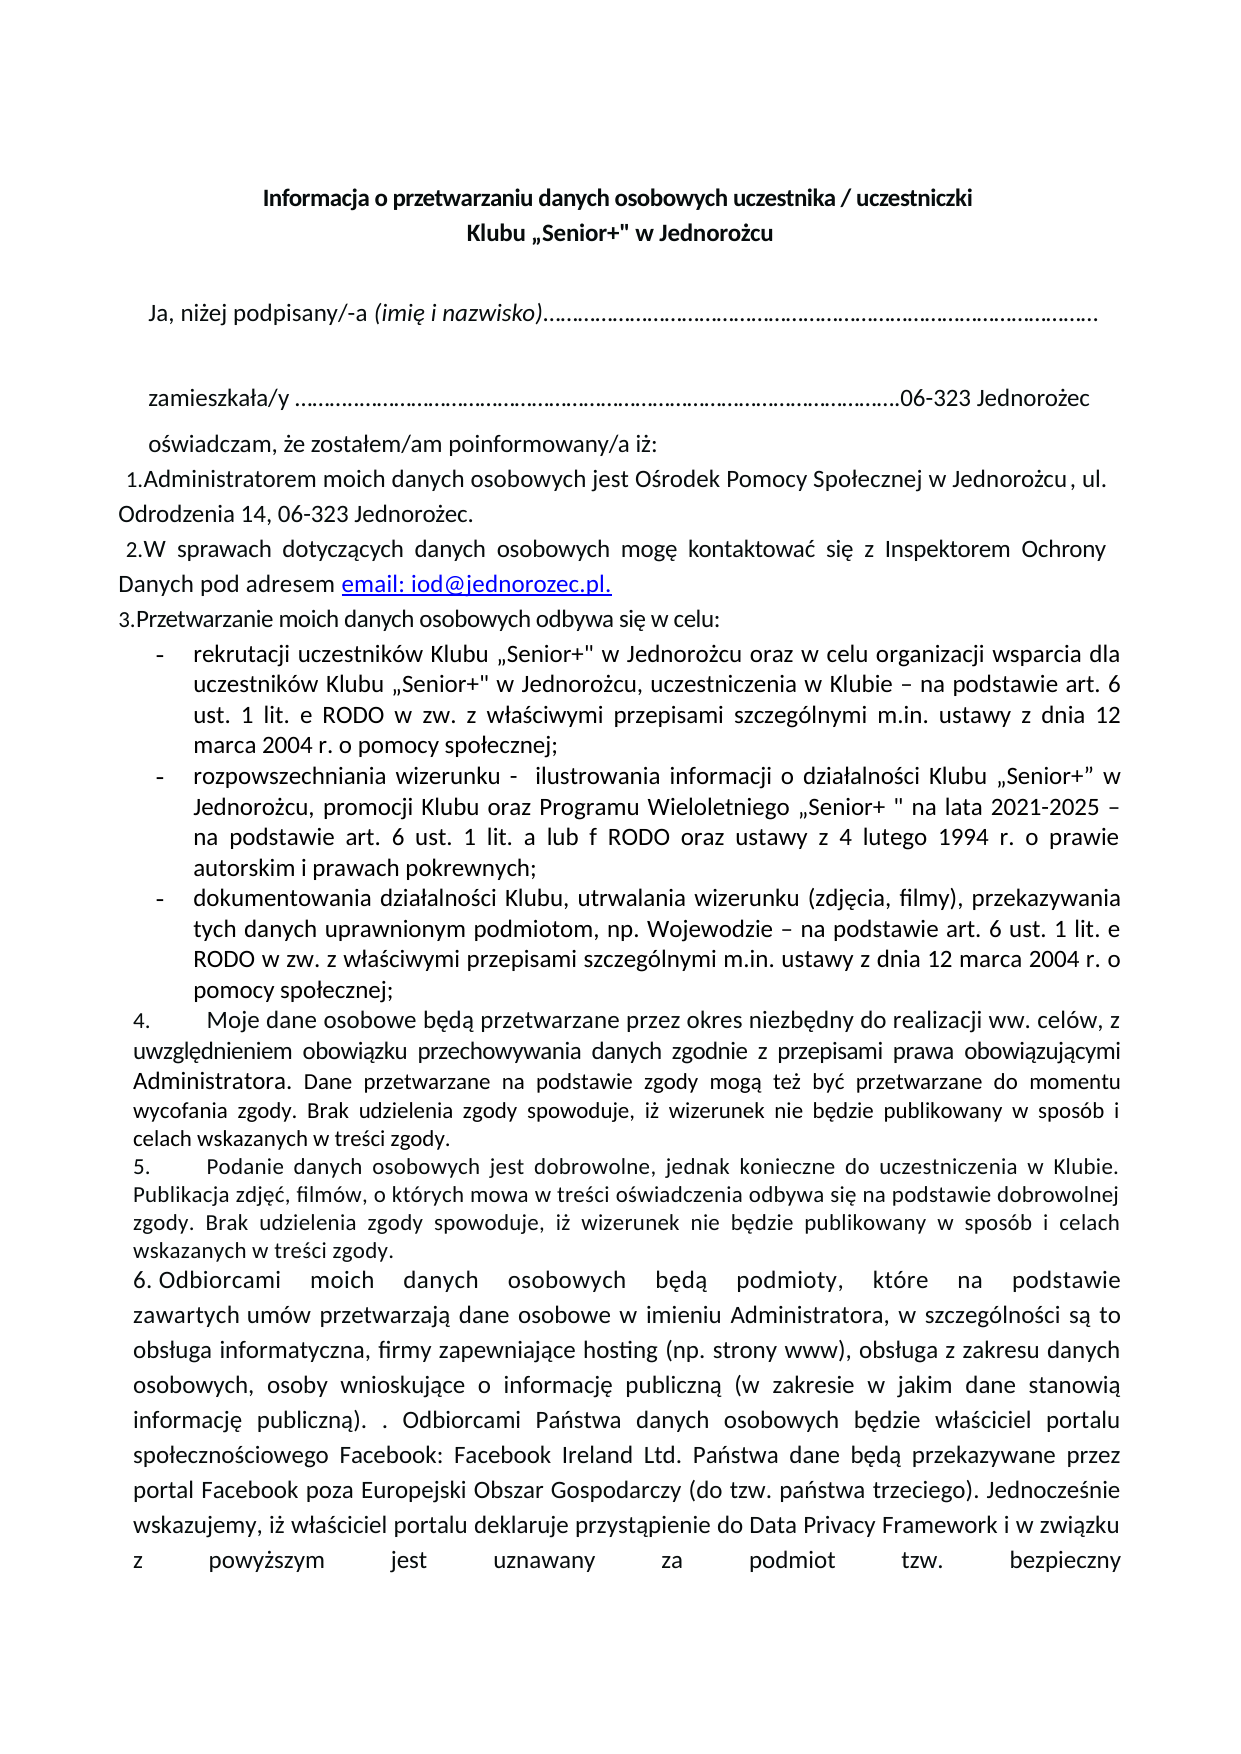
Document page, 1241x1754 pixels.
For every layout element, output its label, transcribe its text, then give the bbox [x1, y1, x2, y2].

list Przetwarzanie moich danych osobowych odbywa się w celu: [118, 603, 1024, 634]
list W sprawach dotyczących danych osobowych mogę kontaktować się z Inspektorem Ochrony Danych pod adresem email: iod@jednorozec.pl. [118, 533, 1107, 599]
text zamieszkała/y ………..………………………………………………………………………………….06-323 Jednorożec [148, 382, 1122, 412]
text Informacja o przetwarzaniu danych osobowych uczestnika / uczestniczki Klubu „Senior+" w Jednorożcu [118, 182, 1122, 247]
text Ja, niżej podpisany/-a (imię i nazwisko) …………………………………………………………………………………… [148, 297, 1122, 327]
text oświadczam, że zostałem/am poinformowany/a iż: [148, 428, 1122, 459]
list rozpowszechniania wizerunku - ilustrowania informacji o działalności Klubu „Senior+” w Jednorożcu, promocji Klubu oraz Programu Wieloletniego „Senior+ " na lata 2021-2025 – na podstawie art. 6 ust. 1 lit. a lub f RODO oraz ustawy z 4 lutego 1994 r. o prawie autorskim i prawach pokrewnych; [156, 760, 1122, 882]
list 6. Odbiorcami moich danych osobowych będą podmioty, które na podstawie zawartych umów przetwarzają dane osobowe w imieniu Administratora, w szczególności są to obsługa informatyczna, firmy zapewniające hosting (np. strony www), obsługa z zakresu danych osobowych, osoby wnioskujące o informację publiczną (w zakresie w jakim dane stanowią informację publiczną). . Odbiorcami Państwa danych osobowych będzie właściciel portalu społecznościowego Facebook: Facebook Ireland Ltd. Państwa dane będą przekazywane przez portal Facebook poza Europejski Obszar Gospodarczy (do tzw. państwa trzeciego). Jednocześnie wskazujemy, iż właściciel portalu deklaruje przystąpienie do Data Privacy Framework i w związku z powyższym jest uznawany za podmiot tzw. bezpieczny [133, 1264, 1122, 1574]
list Moje dane osobowe będą przetwarzane przez okres niezbędny do realizacji ww. celów, z uwzględnieniem obowiązku przechowywania danych zgodnie z przepisami prawa obowiązującymi Administratora. Dane przetwarzane na podstawie zgody mogą też być przetwarzane do momentu wycofania zgody. Brak udzielenia zgody spowoduje, iż wizerunek nie będzie publikowany w sposób i celach wskazanych w treści zgody. [133, 1004, 1122, 1152]
list dokumentowania działalności Klubu, utrwalania wizerunku (zdjęcia, filmy), przekazywania tych danych uprawnionym podmiotom, np. Wojewodzie – na podstawie art. 6 ust. 1 lit. e RODO w zw. z właściwymi przepisami szczególnymi m.in. ustawy z dnia 12 marca 2004 r. o pomocy społecznej; [156, 882, 1122, 1004]
list Podanie danych osobowych jest dobrowolne, jednak konieczne do uczestniczenia w Klubie. Publikacja zdjęć, filmów, o których mowa w treści oświadczenia odbywa się na podstawie dobrowolnej zgody. Brak udzielenia zgody spowoduje, iż wizerunek nie będzie publikowany w sposób i celach wskazanych w treści zgody. [133, 1152, 1122, 1264]
list rekrutacji uczestników Klubu „Senior+" w Jednorożcu oraz w celu organizacji wsparcia dla uczestników Klubu „Senior+" w Jednorożcu, uczestniczenia w Klubie – na podstawie art. 6 ust. 1 lit. e RODO w zw. z właściwymi przepisami szczególnymi m.in. ustawy z dnia 12 marca 2004 r. o pomocy społecznej; [156, 638, 1122, 760]
list Administratorem moich danych osobowych jest Ośrodek Pomocy Społecznej w Jednorożcu, ul. Odrodzenia 14, 06-323 Jednorożec. [118, 463, 1107, 529]
